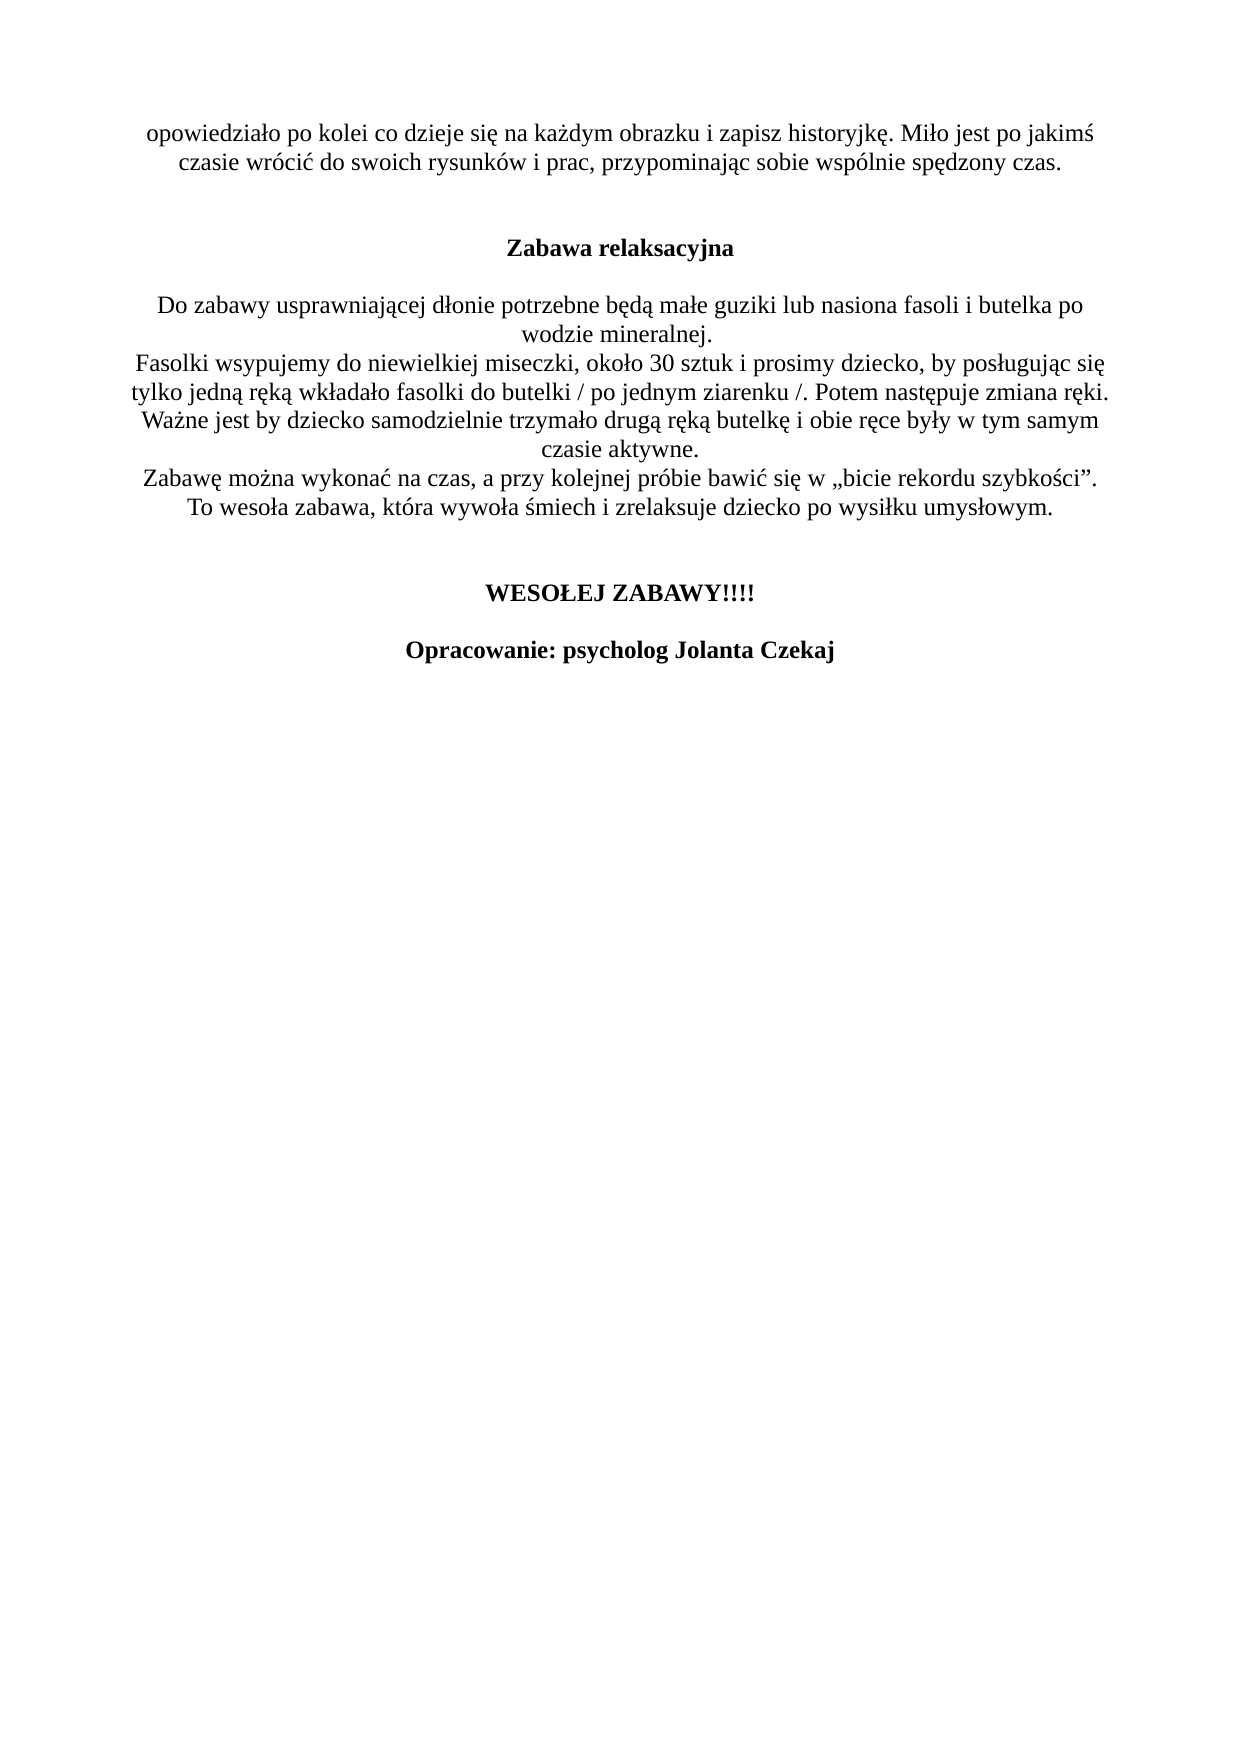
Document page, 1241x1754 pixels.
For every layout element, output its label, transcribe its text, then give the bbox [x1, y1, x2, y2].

text Do zabawy usprawniającej dłonie potrzebne będą małe guziki lub nasiona fasoli i butelka po wodzie mineralnej. [118, 291, 1122, 348]
text WESOŁEJ ZABAWY!!!! [118, 578, 1122, 607]
text Fasolki wsypujemy do niewielkiej miseczki, około 30 sztuk i prosimy dziecko, by posługując się tylko jedną ręką wkładało fasolki do butelki / po jednym ziarenku /. Potem następuje zmiana ręki. Ważne jest by dziecko samodzielnie trzymało drugą ręką butelkę i obie ręce były w tym samym czasie aktywne. [118, 348, 1122, 463]
text opowiedziało po kolei co dzieje się na każdym obrazku i zapisz historyjkę. Miło jest po jakimś czasie wrócić do swoich rysunków i prac, przypominając sobie wspólnie spędzony czas. [118, 118, 1122, 176]
text To wesoła zabawa, która wywoła śmiech i zrelaksuje dziecko po wysiłku umysłowym. [118, 492, 1122, 521]
text Opracowanie: psycholog Jolanta Czekaj [118, 636, 1122, 664]
text Zabawę można wykonać na czas, a przy kolejnej próbie bawić się w „bicie rekordu szybkości”. [118, 463, 1122, 492]
text Zabawa relaksacyjna [118, 233, 1122, 262]
